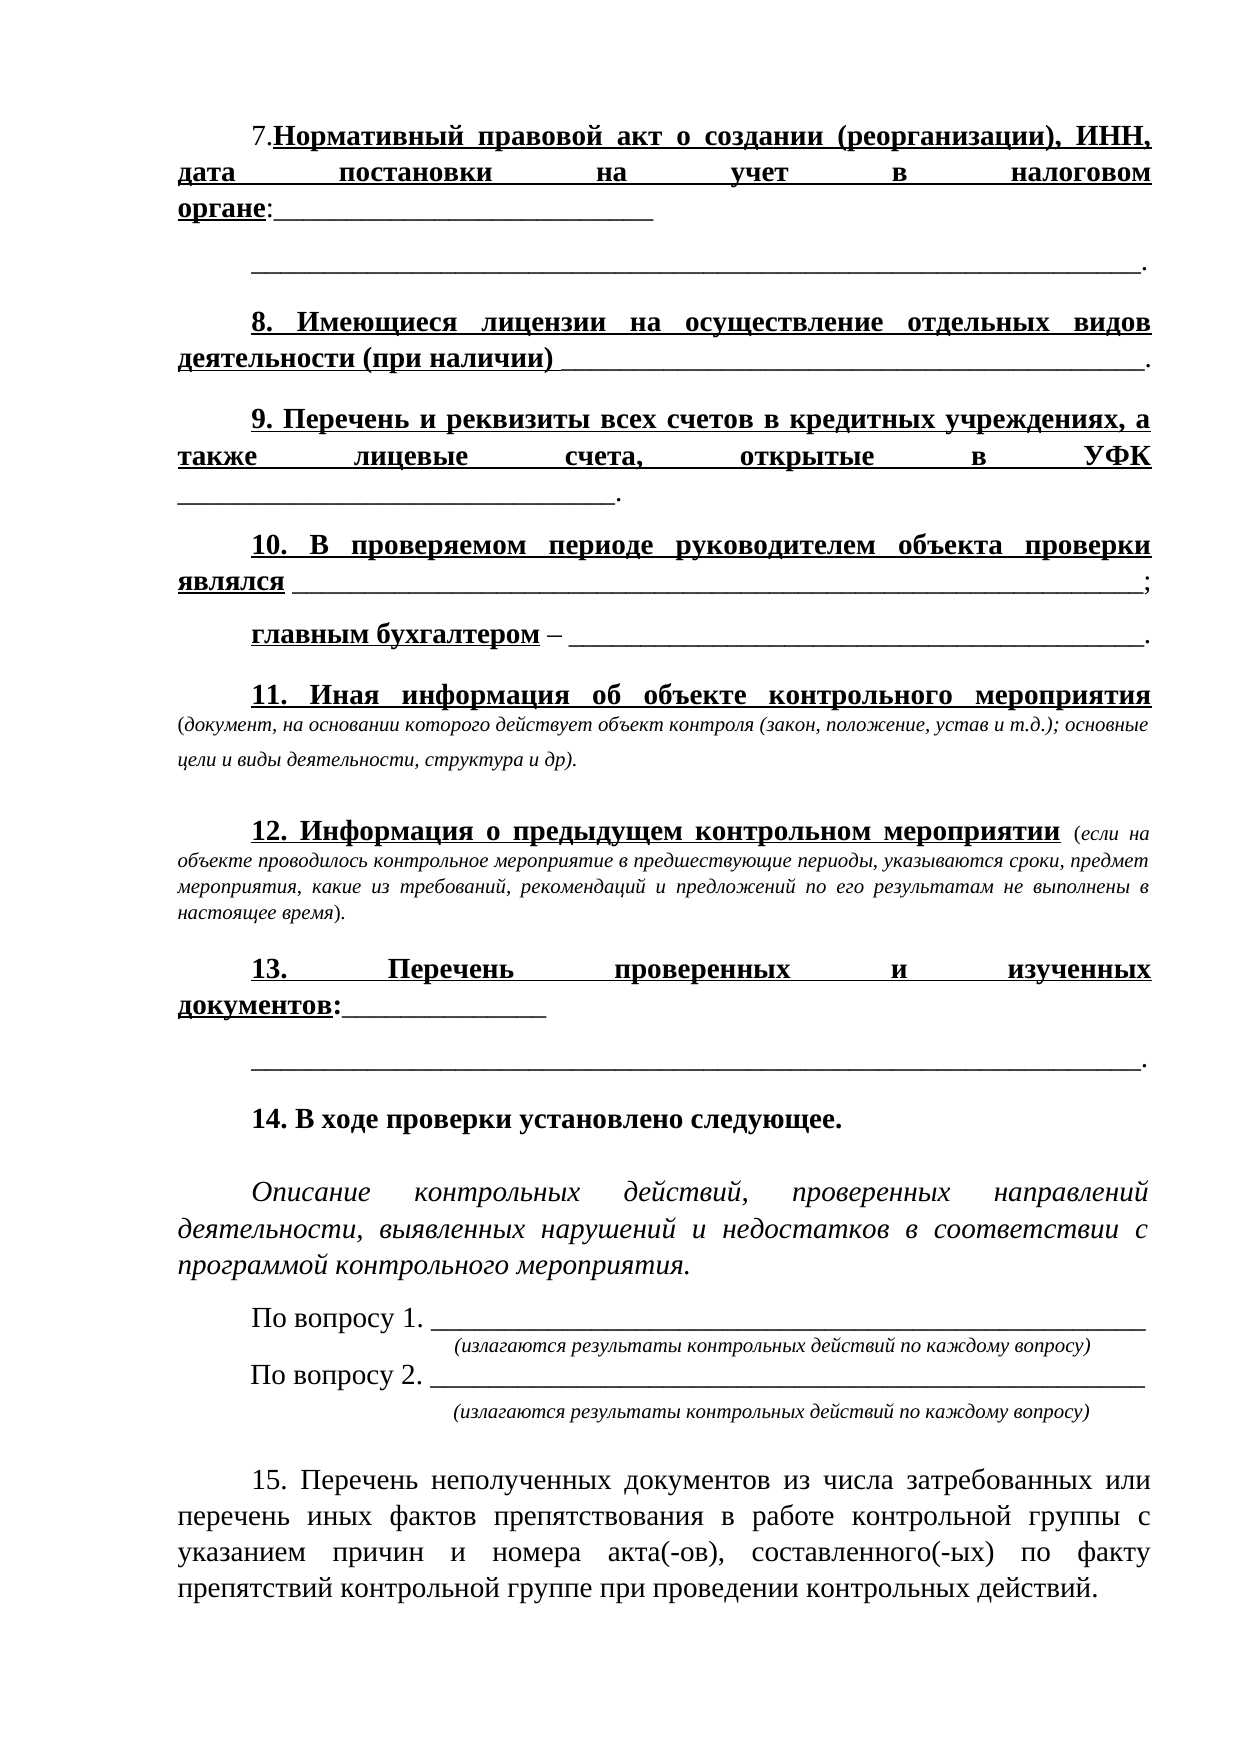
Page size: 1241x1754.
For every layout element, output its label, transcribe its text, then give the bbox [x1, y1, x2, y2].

text _____________________________________________________________. [177, 1040, 1152, 1073]
text 15. Перечень неполученных документов из числа затребованных или перечень иных фактов препятствования в работе контрольной группы с указанием причин и номера акта(-ов), составленного(-ых) по факту препятствий контрольной группе при проведении контрольных действий. [177, 1462, 1152, 1604]
text 14. В ходе проверки установлено следующее. [177, 1101, 1152, 1134]
text 12. Информация о предыдущем контрольном мероприятии (если на объекте проводилось контрольное мероприятие в предшествующие периоды, указываются сроки, предмет мероприятия, какие из требований, рекомендаций и предложений по его результатам не выполнены в настоящее время). [177, 813, 1152, 924]
text ______________________________. [177, 468, 1152, 507]
text 10. В проверяемом периоде руководителем объекта проверки являлся ___________________________________________________________; [177, 527, 1152, 596]
text 7.Нормативный правовой акт о создании (реорганизации), ИНН, дата постановки на учет в налоговом [177, 118, 1152, 183]
text 11. Иная информация об объекте контрольного мероприятия (документ, на основании которого действует объект контроля (закон, положение, устав и т.д.); основные цели и виды деятельности, структура и др). [177, 677, 1152, 772]
text органе:__________________________ [177, 184, 1152, 224]
text _____________________________________________________________. [177, 243, 1152, 277]
text Описание контрольных действий, проверенных направлений деятельности, выявленных нарушений и недостатков в соответствии с программой контрольного мероприятия. [177, 1174, 1152, 1280]
text По вопросу 2. _________________________________________________ [177, 1357, 1152, 1391]
text 13. Перечень проверенных и изученных документов:______________ [177, 951, 1152, 1021]
text По вопросу 1. _________________________________________________ [177, 1300, 1152, 1333]
text главным бухгалтером – ________________________________________. [177, 616, 1152, 649]
text 9. Перечень и реквизиты всех счетов в кредитных учреждениях, а также лицевые счета, открытые в УФК [177, 402, 1152, 467]
text (излагаются результаты контрольных действий по каждому вопросу) [177, 1391, 1152, 1424]
text 8. Имеющиеся лицензии на осуществление отдельных видов деятельности (при наличии) ________________________________________. [177, 304, 1152, 374]
text (излагаются результаты контрольных действий по каждому вопросу) [177, 1333, 1152, 1357]
